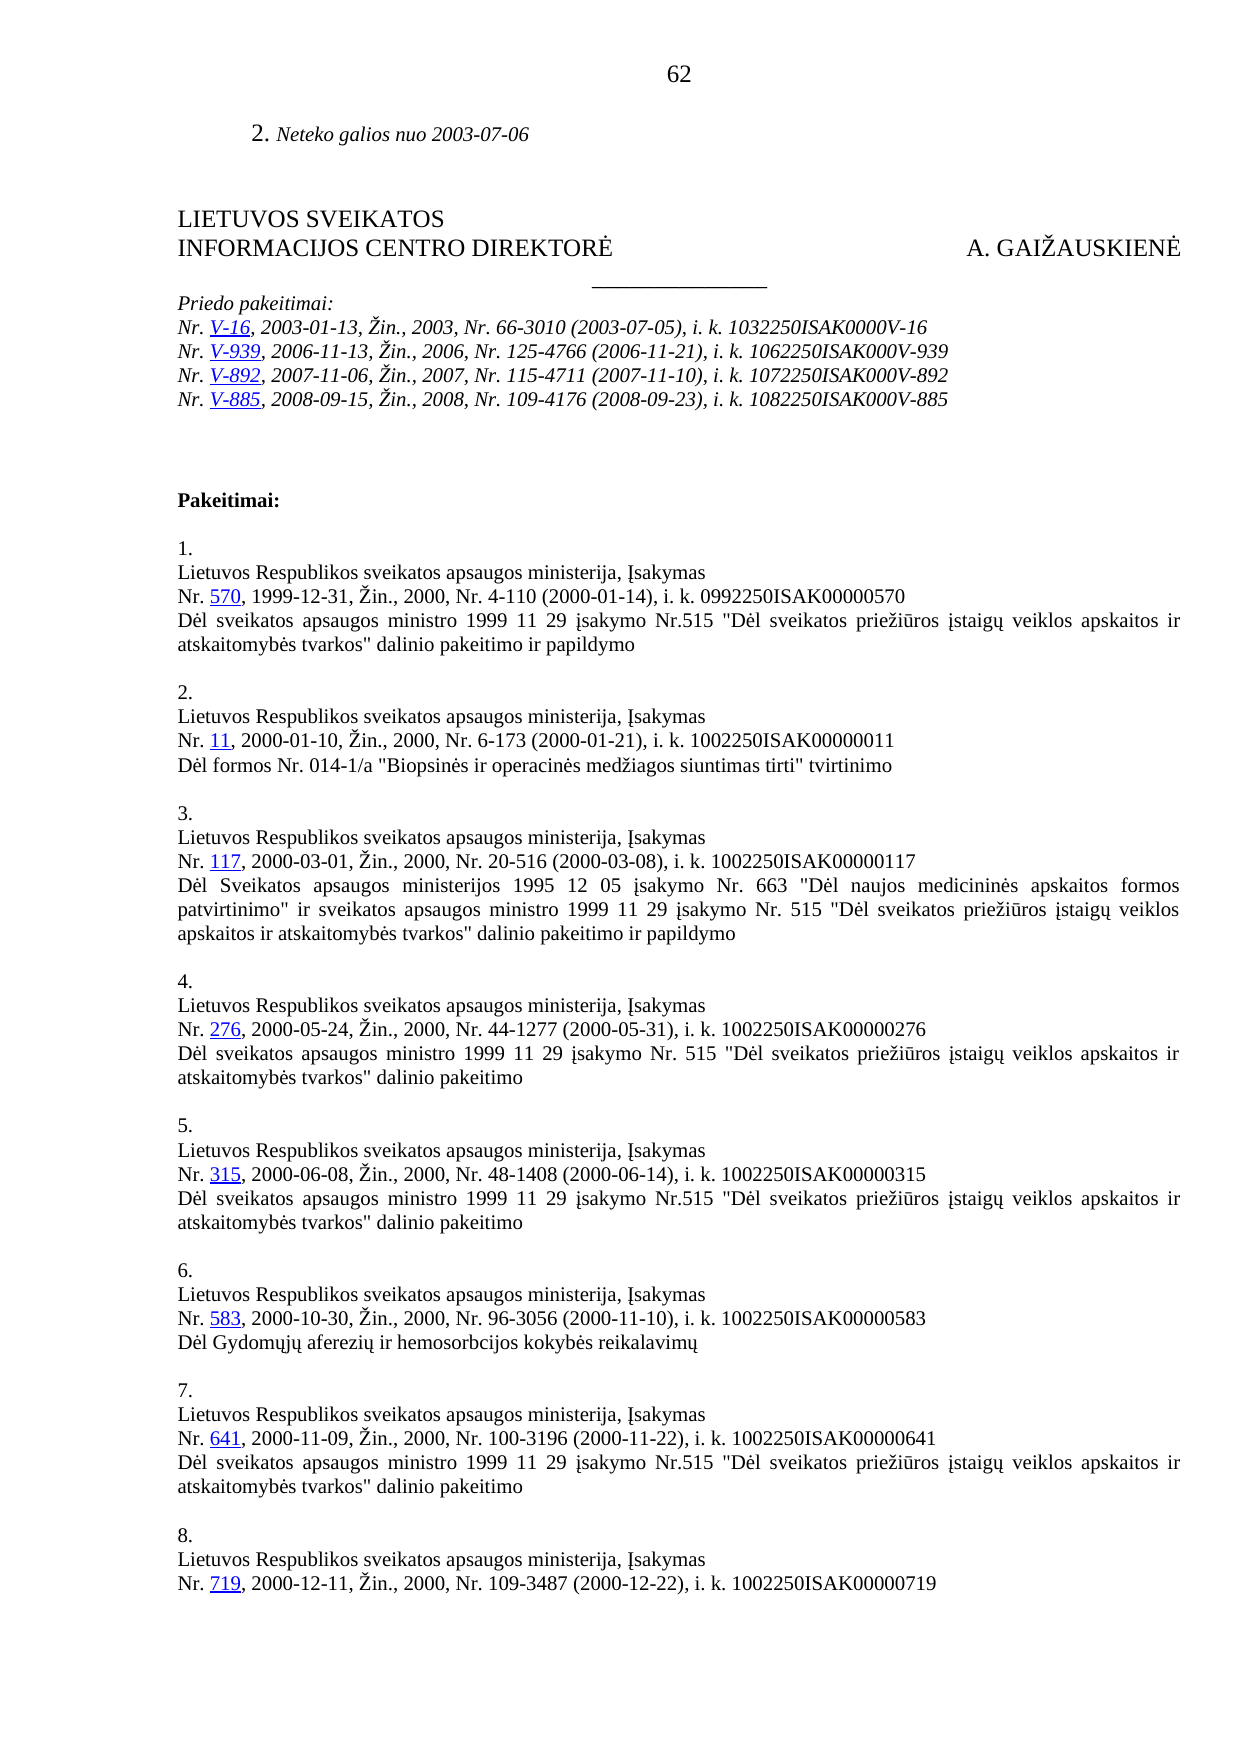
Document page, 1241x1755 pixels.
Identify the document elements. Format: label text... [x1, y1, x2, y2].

text Nr. 719, 2000-12-11, Žin., 2000, Nr. 109-3487 (2000-12-22), i. k. 1002250ISAK00000719 [177, 1571, 1181, 1595]
text Lietuvos Respublikos sveikatos apsaugos ministerija, Įsakymas [177, 704, 1181, 728]
text Nr. V-892, 2007-11-06, Žin., 2007, Nr. 115-4711 (2007-11-10), i. k. 1072250ISAK000V-892 [177, 363, 1181, 387]
text 3. [177, 801, 1181, 825]
text Lietuvos Respublikos sveikatos apsaugos ministerija, Įsakymas [177, 560, 1181, 584]
text Dėl sveikatos apsaugos ministro 1999 11 29 įsakymo Nr. 515 "Dėl sveikatos priežiūros įstaigų veiklos apskaitos ir atskaitomybės tvarkos" dalinio pakeitimo [177, 1041, 1181, 1089]
text Lietuvos Respublikos sveikatos apsaugos ministerija, Įsakymas [177, 1137, 1181, 1162]
text 7. [177, 1378, 1181, 1402]
text Dėl sveikatos apsaugos ministro 1999 11 29 įsakymo Nr.515 "Dėl sveikatos priežiūros įstaigų veiklos apskaitos ir atskaitomybės tvarkos" dalinio pakeitimo [177, 1186, 1181, 1234]
text Pakeitimai: [177, 488, 1181, 512]
text INFORMACIJOS CENTRO DIREKTORĖ A. GAIŽAUSKIENĖ [177, 233, 1181, 262]
text 4. [177, 969, 1181, 993]
text 8. [177, 1522, 1181, 1547]
text Lietuvos Respublikos sveikatos apsaugos ministerija, Įsakymas [177, 825, 1181, 849]
text Nr. 11, 2000-01-10, Žin., 2000, Nr. 6-173 (2000-01-21), i. k. 1002250ISAK00000011 [177, 728, 1181, 752]
text Lietuvos Respublikos sveikatos apsaugos ministerija, Įsakymas [177, 1547, 1181, 1571]
text 2. Neteko galios nuo 2003-07-06 [177, 118, 1181, 147]
text Lietuvos Respublikos sveikatos apsaugos ministerija, Įsakymas [177, 993, 1181, 1017]
text Dėl sveikatos apsaugos ministro 1999 11 29 įsakymo Nr.515 "Dėl sveikatos priežiūros įstaigų veiklos apskaitos ir atskaitomybės tvarkos" dalinio pakeitimo ir papildymo [177, 608, 1181, 656]
text Dėl Sveikatos apsaugos ministerijos 1995 12 05 įsakymo Nr. 663 "Dėl naujos medicininės apskaitos formos patvirtinimo" ir sveikatos apsaugos ministro 1999 11 29 įsakymo Nr. 515 "Dėl sveikatos priežiūros įstaigų veiklos apskaitos ir atskaitomybės tvarkos" dalinio pakeitimo ir papildymo [177, 873, 1181, 945]
text Priedo pakeitimai: [177, 291, 1181, 315]
text Nr. V-885, 2008-09-15, Žin., 2008, Nr. 109-4176 (2008-09-23), i. k. 1082250ISAK000V-885 [177, 387, 1181, 411]
text Dėl Gydomųjų aferezių ir hemosorbcijos kokybės reikalavimų [177, 1330, 1181, 1354]
text ______________ [177, 262, 1181, 291]
text 6. [177, 1258, 1181, 1282]
text Nr. 276, 2000-05-24, Žin., 2000, Nr. 44-1277 (2000-05-31), i. k. 1002250ISAK00000276 [177, 1017, 1181, 1041]
text 2. [177, 680, 1181, 704]
text Nr. V-16, 2003-01-13, Žin., 2003, Nr. 66-3010 (2003-07-05), i. k. 1032250ISAK0000V-16 [177, 315, 1181, 339]
text Nr. V-939, 2006-11-13, Žin., 2006, Nr. 125-4766 (2006-11-21), i. k. 1062250ISAK000V-939 [177, 339, 1181, 363]
text Lietuvos Respublikos sveikatos apsaugos ministerija, Įsakymas [177, 1402, 1181, 1426]
text Nr. 315, 2000-06-08, Žin., 2000, Nr. 48-1408 (2000-06-14), i. k. 1002250ISAK00000315 [177, 1162, 1181, 1186]
text 1. [177, 536, 1181, 560]
text LIETUVOS SVEIKATOS [177, 204, 1181, 233]
text Lietuvos Respublikos sveikatos apsaugos ministerija, Įsakymas [177, 1282, 1181, 1306]
text Nr. 570, 1999-12-31, Žin., 2000, Nr. 4-110 (2000-01-14), i. k. 0992250ISAK00000570 [177, 584, 1181, 608]
text Dėl formos Nr. 014-1/a "Biopsinės ir operacinės medžiagos siuntimas tirti" tvirtinimo [177, 752, 1181, 777]
text 5. [177, 1113, 1181, 1137]
text Nr. 117, 2000-03-01, Žin., 2000, Nr. 20-516 (2000-03-08), i. k. 1002250ISAK00000117 [177, 849, 1181, 873]
text Nr. 583, 2000-10-30, Žin., 2000, Nr. 96-3056 (2000-11-10), i. k. 1002250ISAK00000583 [177, 1306, 1181, 1330]
text Dėl sveikatos apsaugos ministro 1999 11 29 įsakymo Nr.515 "Dėl sveikatos priežiūros įstaigų veiklos apskaitos ir atskaitomybės tvarkos" dalinio pakeitimo [177, 1450, 1181, 1498]
text Nr. 641, 2000-11-09, Žin., 2000, Nr. 100-3196 (2000-11-22), i. k. 1002250ISAK00000641 [177, 1426, 1181, 1450]
